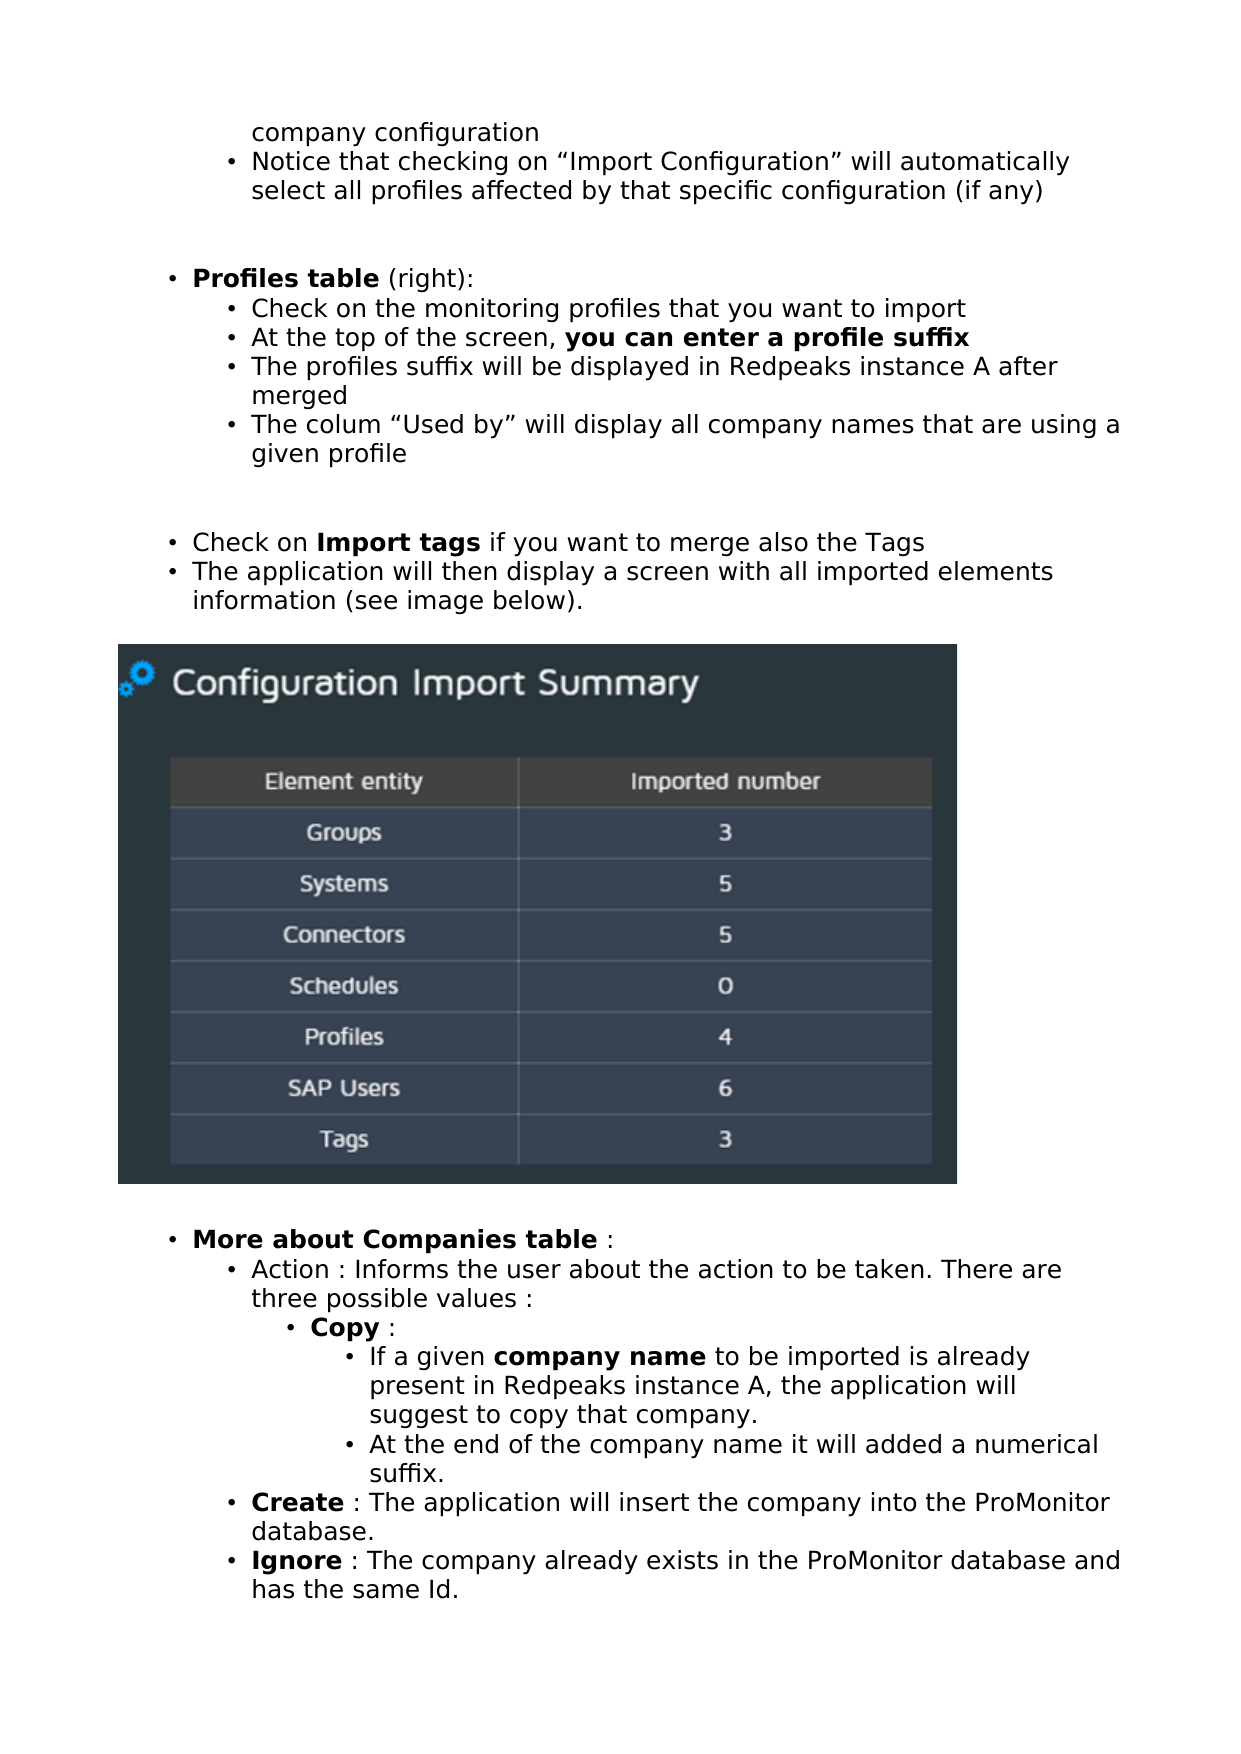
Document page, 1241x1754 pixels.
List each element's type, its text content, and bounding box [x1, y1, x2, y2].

list If a given company name to be imported is already present in Redpeaks instance A, the application will suggest to copy that company. [354, 1342, 1122, 1430]
list Copy : [295, 1313, 1122, 1342]
list Check on Import tags if you want to merge also the Tags [177, 528, 1122, 557]
list The application will then display a screen with all imported elements information (see image below). [177, 557, 1122, 615]
list The colum “Used by” will display all company names that are using a given profile [236, 410, 1122, 469]
list company configuration [236, 118, 1122, 147]
list The profiles suffix will be displayed in Redpeaks instance A after merged [236, 352, 1122, 410]
list Profiles table (right): [177, 264, 1122, 294]
list At the top of the screen, you can enter a profile suffix [236, 323, 1122, 352]
list Action : Informs the user about the action to be taken. There are three possible values : [236, 1255, 1122, 1313]
list At the end of the company name it will added a numerical suffix. [354, 1430, 1122, 1488]
list More about Companies table : [177, 1226, 1122, 1255]
list Notice that checking on “Import Configuration” will automatically select all profiles affected by that specific configuration (if any) [236, 147, 1122, 206]
list Ignore : The company already exists in the ProMonitor database and has the same Id. [236, 1547, 1122, 1605]
picture [118, 644, 958, 1184]
list Create : The application will insert the company into the ProMonitor database. [236, 1488, 1122, 1547]
list Check on the monitoring profiles that you want to import [236, 294, 1122, 323]
